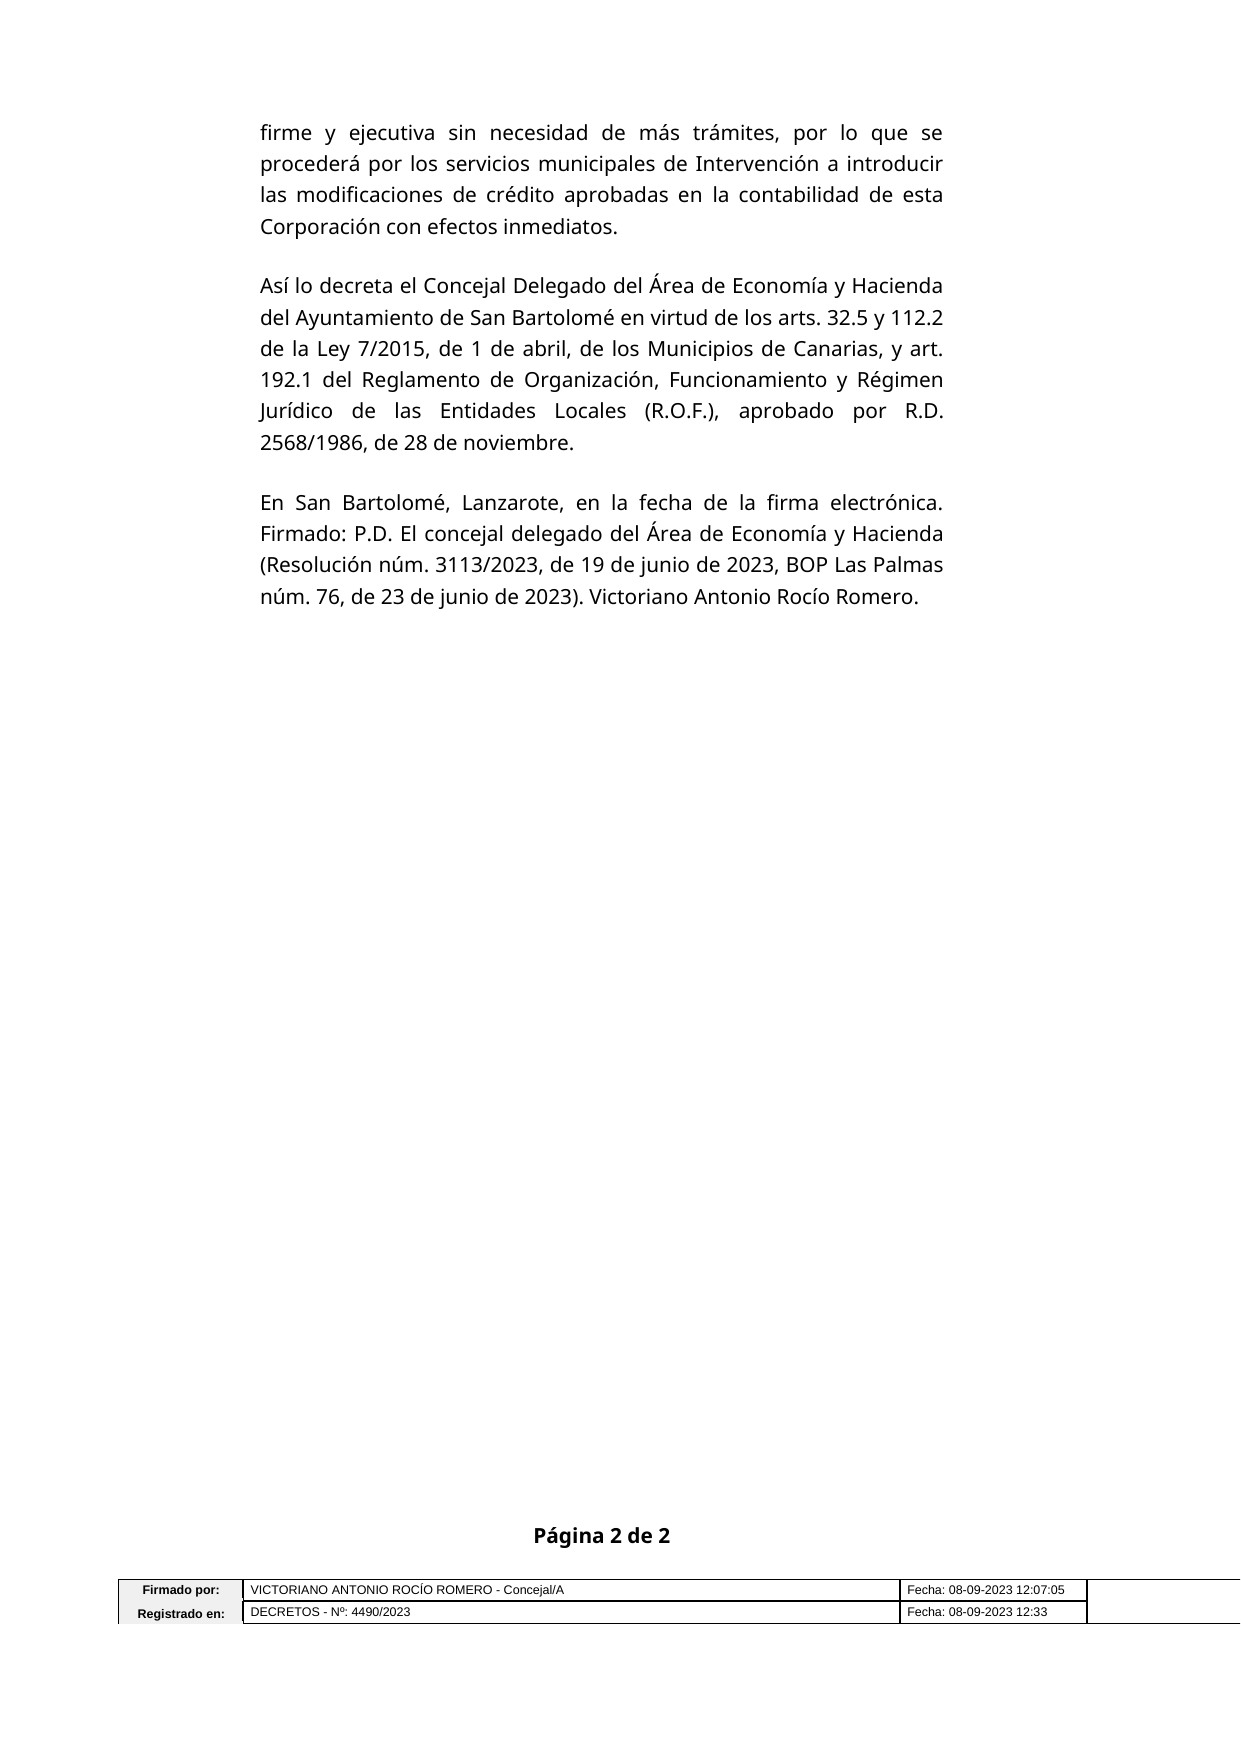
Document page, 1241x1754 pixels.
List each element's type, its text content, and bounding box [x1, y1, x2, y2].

table_cell DECRETOS - Nº: 4490/2023 [244, 1602, 899, 1623]
table_header Firmado por: [119, 1580, 242, 1598]
table_header [1088, 1580, 1240, 1623]
text Página 2 de 2 [118, 1521, 1085, 1550]
table_header VICTORIANO ANTONIO ROCÍO ROMERO - Concejal/A [244, 1580, 899, 1600]
table_cell Fecha: 08-09-2023 12:33 [901, 1602, 1086, 1623]
text Así lo decreta el Concejal Delegado del Área de Economía y Hacienda del Ayuntamiento de San Bartolomé en virtud de los arts. 32.5 y 112.2 de la Ley 7/2015, de 1 de abril, de los Municipios de Canarias, y art. 192.1 del Reglamento de Organización, Funcionamiento y Régimen Jurídico de las Entidades Locales (R.O.F.), aprobado por R.D. 2568/1986, de 28 de noviembre. [260, 272, 944, 456]
text firme y ejecutiva sin necesidad de más trámites, por lo que se procederá por los servicios municipales de Intervención a introducir las modificaciones de crédito aprobadas en la contabilidad de esta Corporación con efectos inmediatos. [260, 118, 944, 240]
table_cell Registrado en: [119, 1604, 242, 1621]
text En San Bartolomé, Lanzarote, en la fecha de la firma electrónica. Firmado: P.D. El concejal delegado del Área de Economía y Hacienda (Resolución núm. 3113/2023, de 19 de junio de 2023, BOP Las Palmas núm. 76, de 23 de junio de 2023). Victoriano Antonio Rocío Romero. [260, 488, 944, 610]
table_header Fecha: 08-09-2023 12:07:05 [901, 1580, 1086, 1600]
